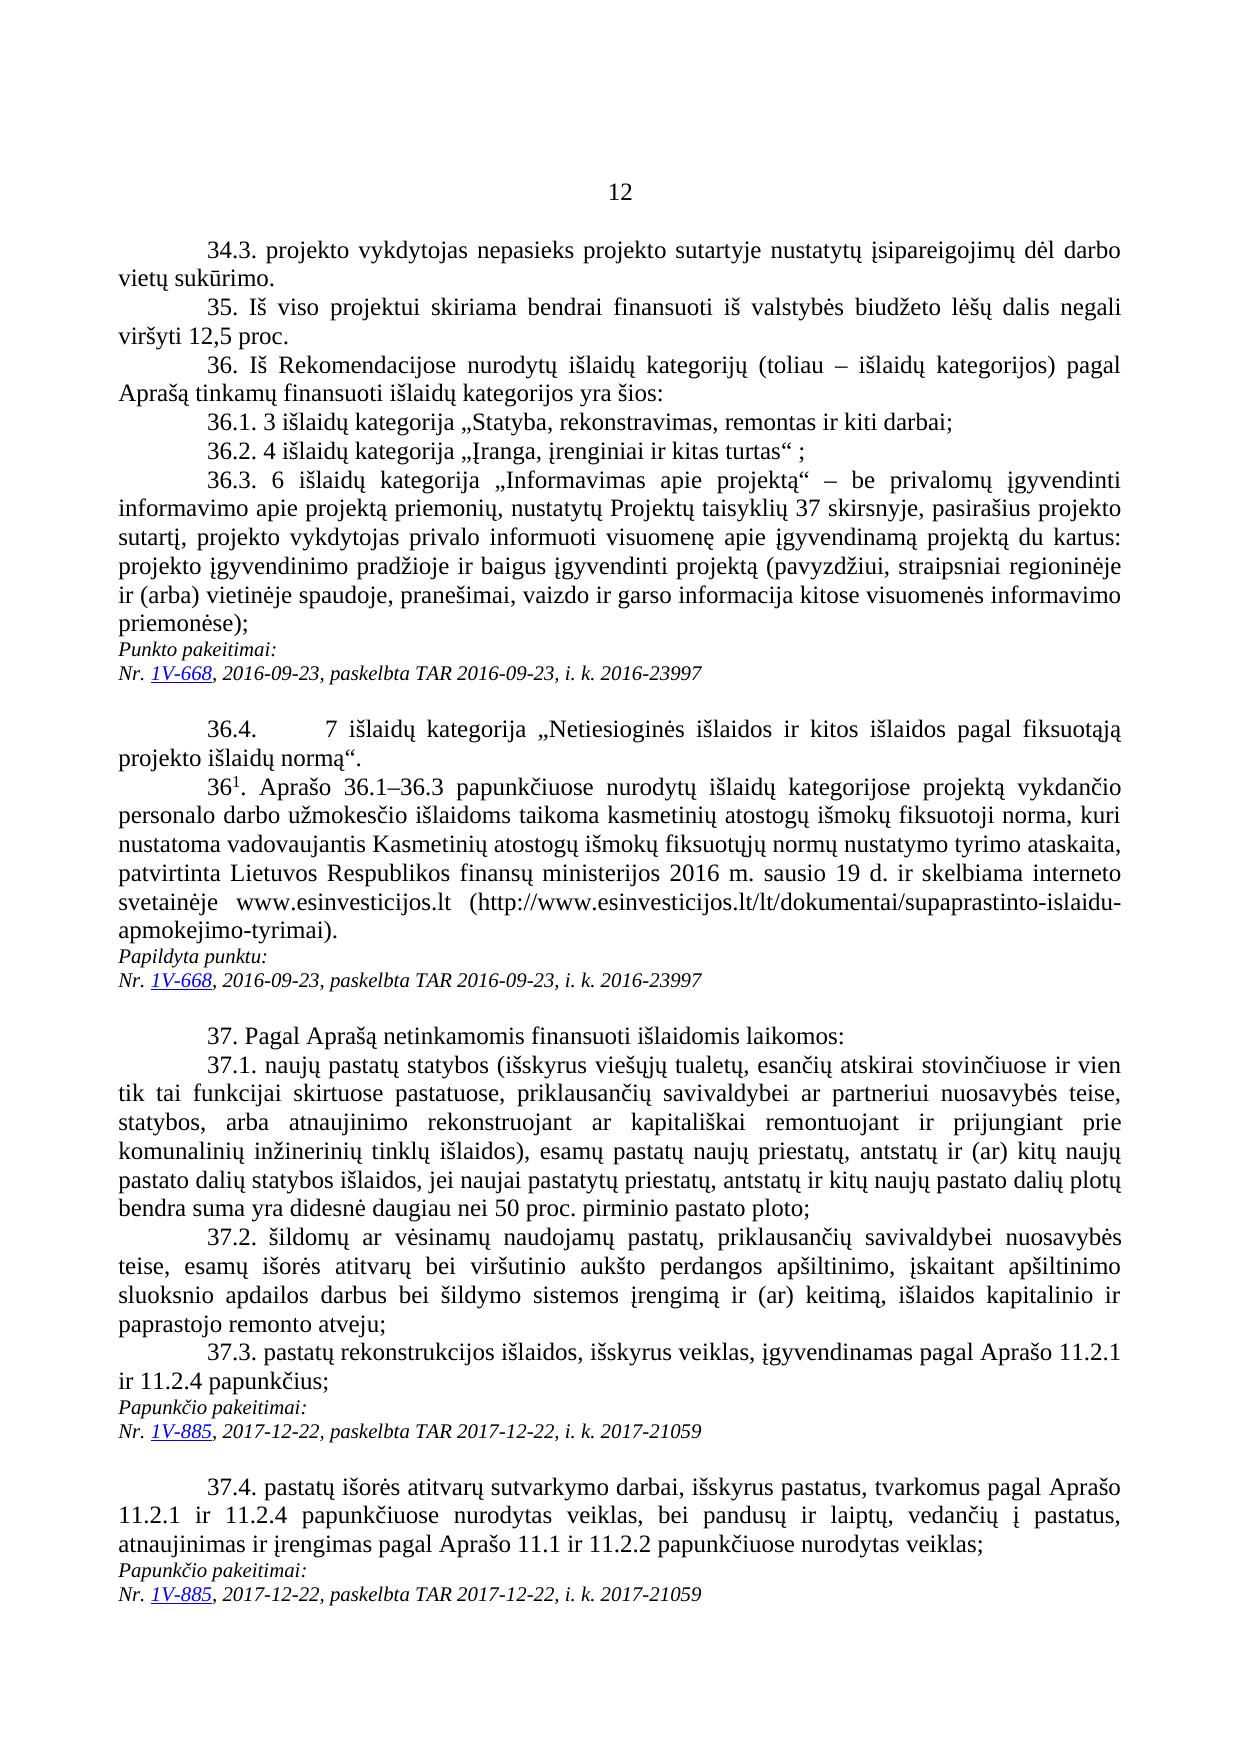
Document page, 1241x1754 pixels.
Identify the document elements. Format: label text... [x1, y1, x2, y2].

text 37.1. naujų pastatų statybos (išskyrus viešųjų tualetų, esančių atskirai stovinčiuose ir vien tik tai funkcijai skirtuose pastatuose, priklausančių savivaldybei ar partneriui nuosavybės teise, statybos, arba atnaujinimo rekonstruojant ar kapitališkai remontuojant ir prijungiant prie komunalinių inžinerinių tinklų išlaidos), esamų pastatų naujų priestatų, antstatų ir (ar) kitų naujų pastato dalių statybos išlaidos, jei naujai pastatytų priestatų, antstatų ir kitų naujų pastato dalių plotų bendra suma yra didesnė daugiau nei 50 proc. pirminio pastato ploto; [118, 1050, 1122, 1222]
text Nr. 1V-885, 2017-12-22, paskelbta TAR 2017-12-22, i. k. 2017-21059 [118, 1582, 1122, 1606]
text 37.4. pastatų išorės atitvarų sutvarkymo darbai, išskyrus pastatus, tvarkomus pagal Aprašo 11.2.1 ir 11.2.4 papunkčiuose nurodytas veiklas, bei pandusų ir laiptų, vedančių į pastatus, atnaujinimas ir įrengimas pagal Aprašo 11.1 ir 11.2.2 papunkčiuose nurodytas veiklas; [118, 1472, 1122, 1558]
text 34.3. projekto vykdytojas nepasieks projekto sutartyje nustatytų įsipareigojimų dėl darbo vietų sukūrimo. [118, 235, 1122, 292]
text 36.3. 6 išlaidų kategorija „Informavimas apie projektą“ – be privalomų įgyvendinti informavimo apie projektą priemonių, nustatytų Projektų taisyklių 37 skirsnyje, pasirašius projekto sutartį, projekto vykdytojas privalo informuoti visuomenę apie įgyvendinamą projektą du kartus: projekto įgyvendinimo pradžioje ir baigus įgyvendinti projektą (pavyzdžiui, straipsniai regioninėje ir (arba) vietinėje spaudoje, pranešimai, vaizdo ir garso informacija kitose visuomenės informavimo priemonėse); [118, 465, 1122, 637]
text Nr. 1V-885, 2017-12-22, paskelbta TAR 2017-12-22, i. k. 2017-21059 [118, 1419, 1122, 1443]
text 36.1. 3 išlaidų kategorija „Statyba, rekonstravimas, remontas ir kiti darbai; [118, 407, 1122, 436]
text 36.4. 7 išlaidų kategorija „Netiesioginės išlaidos ir kitos išlaidos pagal fiksuotąją projekto išlaidų normą“. [118, 714, 1122, 772]
text Papunkčio pakeitimai: [118, 1395, 1122, 1419]
text 35. Iš viso projektui skiriama bendrai finansuoti iš valstybės biudžeto lėšų dalis negali viršyti 12,5 proc. [118, 292, 1122, 350]
text 36. Iš Rekomendacijose nurodytų išlaidų kategorijų (toliau – išlaidų kategorijos) pagal Aprašą tinkamų finansuoti išlaidų kategorijos yra šios: [118, 350, 1122, 407]
text 361. Aprašo 36.1–36.3 papunkčiuose nurodytų išlaidų kategorijose projektą vykdančio personalo darbo užmokesčio išlaidoms taikoma kasmetinių atostogų išmokų fiksuotoji norma, kuri nustatoma vadovaujantis Kasmetinių atostogų išmokų fiksuotųjų normų nustatymo tyrimo ataskaita, patvirtinta Lietuvos Respublikos finansų ministerijos 2016 m. sausio 19 d. ir skelbiama interneto svetainėje www.esinvesticijos.lt (http://www.esinvesticijos.lt/lt/dokumentai/supaprastinto-islaidu-apmokejimo-tyrimai). [118, 772, 1122, 944]
text 37.3. pastatų rekonstrukcijos išlaidos, išskyrus veiklas, įgyvendinamas pagal Aprašo 11.2.1 ir 11.2.4 papunkčius; [118, 1337, 1122, 1395]
text Punkto pakeitimai: [118, 637, 1122, 661]
text Nr. 1V-668, 2016-09-23, paskelbta TAR 2016-09-23, i. k. 2016-23997 [118, 661, 1122, 685]
text 37.2. šildomų ar vėsinamų naudojamų pastatų, priklausančių savivaldybei nuosavybės teise, esamų išorės atitvarų bei viršutinio aukšto perdangos apšiltinimo, įskaitant apšiltinimo sluoksnio apdailos darbus bei šildymo sistemos įrengimą ir (ar) keitimą, išlaidos kapitalinio ir paprastojo remonto atveju; [118, 1222, 1122, 1337]
text 37. Pagal Aprašą netinkamomis finansuoti išlaidomis laikomos: [118, 1021, 1122, 1050]
text 36.2. 4 išlaidų kategorija „Įranga, įrenginiai ir kitas turtas“ ; [118, 436, 1122, 465]
text Nr. 1V-668, 2016-09-23, paskelbta TAR 2016-09-23, i. k. 2016-23997 [118, 968, 1122, 992]
text Papildyta punktu: [118, 944, 1122, 968]
text Papunkčio pakeitimai: [118, 1558, 1122, 1582]
